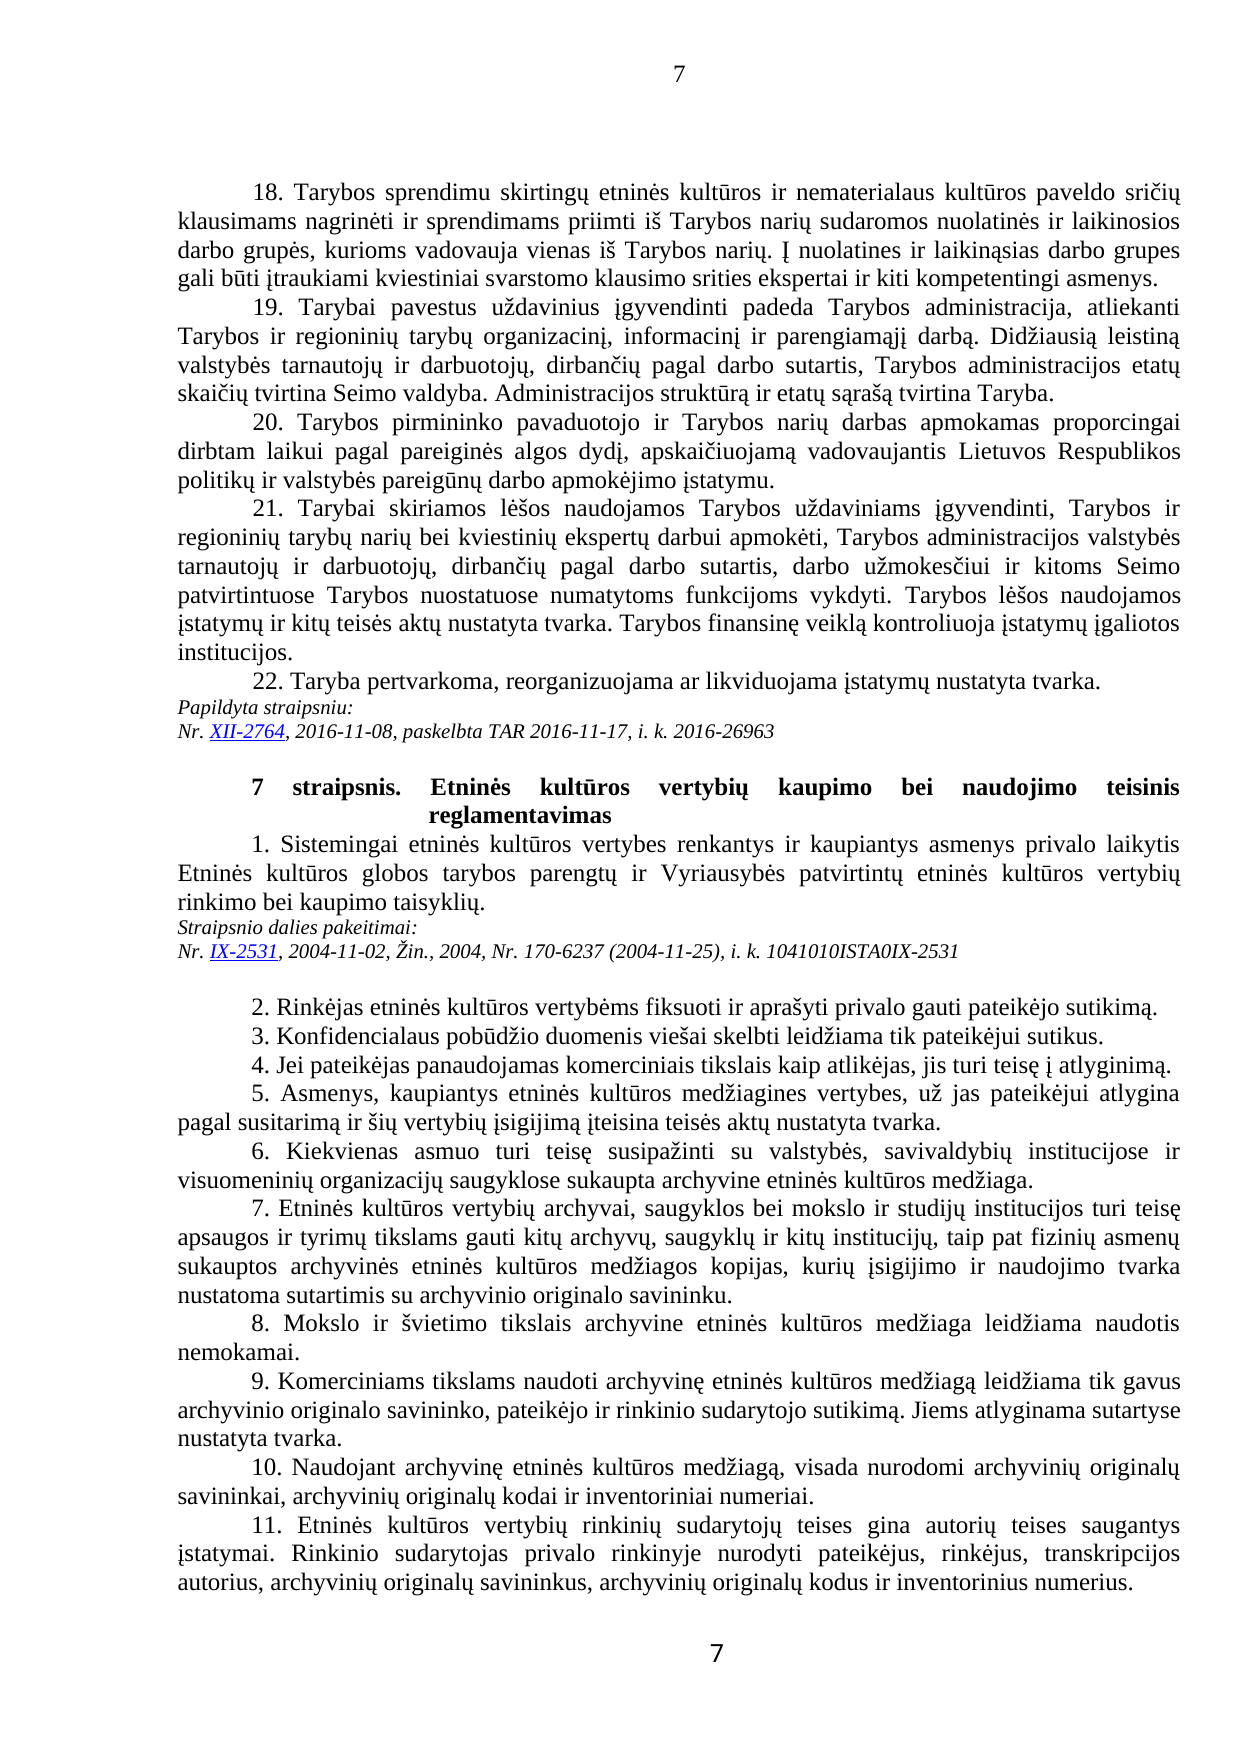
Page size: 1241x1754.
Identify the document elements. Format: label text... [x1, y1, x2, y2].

text 21. Tarybai skiriamos lėšos naudojamos Tarybos uždaviniams įgyvendinti, Tarybos ir regioninių tarybų narių bei kviestinių ekspertų darbui apmokėti, Tarybos administracijos valstybės tarnautojų ir darbuotojų, dirbančių pagal darbo sutartis, darbo užmokesčiui ir kitoms Seimo patvirtintuose Tarybos nuostatuose numatytoms funkcijoms vykdyti. Tarybos lėšos naudojamos įstatymų ir kitų teisės aktų nustatyta tvarka. Tarybos finansinę veiklą kontroliuoja įstatymų įgaliotos institucijos. [177, 493, 1181, 666]
text Papildyta straipsniu: [177, 695, 1181, 719]
text 19. Tarybai pavestus uždavinius įgyvendinti padeda Tarybos administracija, atliekanti Tarybos ir regioninių tarybų organizacinį, informacinį ir parengiamąjį darbą. Didžiausią leistiną valstybės tarnautojų ir darbuotojų, dirbančių pagal darbo sutartis, Tarybos administracijos etatų skaičių tvirtina Seimo valdyba. Administracijos struktūrą ir etatų sąrašą tvirtina Taryba. [177, 292, 1181, 407]
text 11. Etninės kultūros vertybių rinkinių sudarytojų teises gina autorių teises saugantys įstatymai. Rinkinio sudarytojas privalo rinkinyje nurodyti pateikėjus, rinkėjus, transkripcijos autorius, archyvinių originalų savininkus, archyvinių originalų kodus ir inventorinius numerius. [177, 1510, 1181, 1596]
text 9. Komerciniams tikslams naudoti archyvinę etninės kultūros medžiagą leidžiama tik gavus archyvinio originalo savininko, pateikėjo ir rinkinio sudarytojo sutikimą. Jiems atlyginama sutartyse nustatyta tvarka. [177, 1366, 1181, 1452]
text 10. Naudojant archyvinę etninės kultūros medžiagą, visada nurodomi archyvinių originalų savininkai, archyvinių originalų kodai ir inventoriniai numeriai. [177, 1452, 1181, 1510]
text 6. Kiekvienas asmuo turi teisę susipažinti su valstybės, savivaldybių institucijose ir visuomeninių organizacijų saugyklose sukaupta archyvine etninės kultūros medžiaga. [177, 1136, 1181, 1193]
text 1. Sistemingai etninės kultūros vertybes renkantys ir kaupiantys asmenys privalo laikytis Etninės kultūros globos tarybos parengtų ir Vyriausybės patvirtintų etninės kultūros vertybių rinkimo bei kaupimo taisyklių. [177, 829, 1181, 915]
text 3. Konfidencialaus pobūdžio duomenis viešai skelbti leidžiama tik pateikėjui sutikus. [177, 1021, 1181, 1050]
text 5. Asmenys, kaupiantys etninės kultūros medžiagines vertybes, už jas pateikėjui atlygina pagal susitarimą ir šių vertybių įsigijimą įteisina teisės aktų nustatyta tvarka. [177, 1078, 1181, 1136]
text Nr. XII-2764, 2016-11-08, paskelbta TAR 2016-11-17, i. k. 2016-26963 [177, 719, 1181, 743]
text Straipsnio dalies pakeitimai: [177, 915, 1181, 939]
text 2. Rinkėjas etninės kultūros vertybėms fiksuoti ir aprašyti privalo gauti pateikėjo sutikimą. [177, 992, 1181, 1021]
text 18. Tarybos sprendimu skirtingų etninės kultūros ir nematerialaus kultūros paveldo sričių klausimams nagrinėti ir sprendimams priimti iš Tarybos narių sudaromos nuolatinės ir laikinosios darbo grupės, kurioms vadovauja vienas iš Tarybos narių. Į nuolatines ir laikinąsias darbo grupes gali būti įtraukiami kviestiniai svarstomo klausimo srities ekspertai ir kiti kompetentingi asmenys. [177, 177, 1181, 292]
text 7. Etninės kultūros vertybių archyvai, saugyklos bei mokslo ir studijų institucijos turi teisę apsaugos ir tyrimų tikslams gauti kitų archyvų, saugyklų ir kitų institucijų, taip pat fizinių asmenų sukauptos archyvinės etninės kultūros medžiagos kopijas, kurių įsigijimo ir naudojimo tvarka nustatoma sutartimis su archyvinio originalo savininku. [177, 1193, 1181, 1308]
text 22. Taryba pertvarkoma, reorganizuojama ar likviduojama įstatymų nustatyta tvarka. [177, 666, 1181, 695]
text 20. Tarybos pirmininko pavaduotojo ir Tarybos narių darbas apmokamas proporcingai dirbtam laikui pagal pareiginės algos dydį, apskaičiuojamą vadovaujantis Lietuvos Respublikos politikų ir valstybės pareigūnų darbo apmokėjimo įstatymu. [177, 407, 1181, 493]
text Nr. IX-2531, 2004-11-02, Žin., 2004, Nr. 170-6237 (2004-11-25), i. k. 1041010ISTA0IX-2531 [177, 939, 1181, 963]
text 4. Jei pateikėjas panaudojamas komerciniais tikslais kaip atlikėjas, jis turi teisę į atlyginimą. [177, 1050, 1181, 1078]
text 7 straipsnis. Etninės kultūros vertybių kaupimo bei naudojimo teisinis reglamentavimas [251, 772, 1181, 829]
text 8. Mokslo ir švietimo tikslais archyvine etninės kultūros medžiaga leidžiama naudotis nemokamai. [177, 1308, 1181, 1366]
